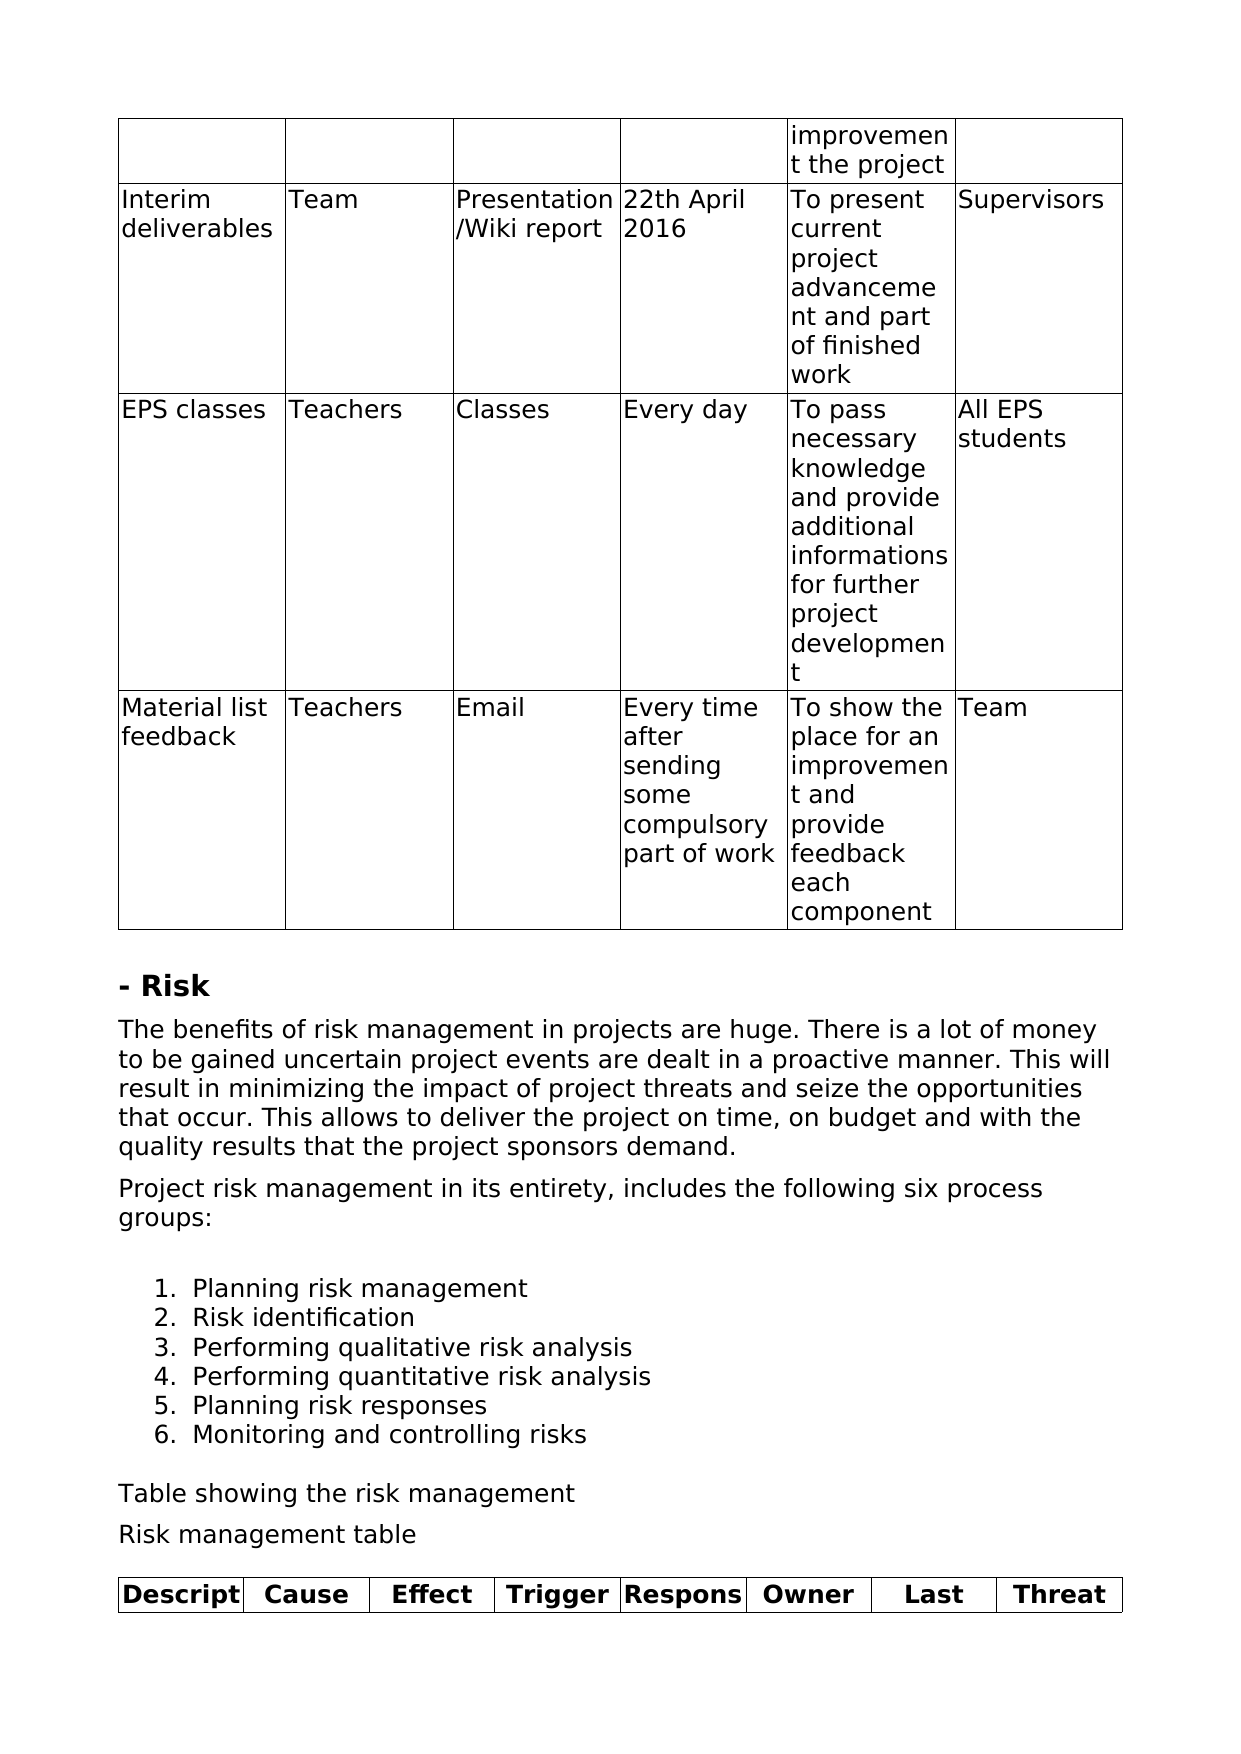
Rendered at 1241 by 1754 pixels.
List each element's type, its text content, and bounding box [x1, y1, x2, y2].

text The benefits of risk management in projects are huge. There is a lot of money to be gained uncertain project events are dealt in a proactive manner. This will result in minimizing the impact of project threats and seize the opportunities that occur. This allows to deliver the project on time, on budget and with the quality results that the project sponsors demand. [118, 1016, 1122, 1162]
table_header Last [872, 1578, 996, 1612]
table_cell [119, 119, 285, 182]
table_cell [621, 119, 787, 182]
table_header Effect [370, 1578, 494, 1612]
table_cell Presentation/​Wiki report [454, 184, 620, 392]
text Risk management table [118, 1521, 1122, 1550]
text Project risk management in its entirety, includes the following six process groups: [118, 1174, 1122, 1232]
table_cell [454, 119, 620, 182]
list Performing qualitative risk analysis [177, 1333, 1122, 1362]
table_cell To show the place for an improvement and provide feedback each component [788, 691, 955, 929]
table_cell Interim deliverables [119, 184, 285, 392]
table_cell Every day [621, 394, 787, 690]
list Risk identification [177, 1303, 1122, 1333]
table_cell Supervisors [956, 184, 1122, 392]
table_header Respons [621, 1578, 746, 1612]
table_cell EPS classes [119, 394, 285, 690]
table_cell Every time after sending some compulsory part of work [621, 691, 787, 929]
table_header Cause [244, 1578, 369, 1612]
list Performing quantitative risk analysis [177, 1362, 1122, 1391]
table_cell Classes [454, 394, 620, 690]
table_header Descript [119, 1578, 243, 1612]
table_header Owner [747, 1578, 871, 1612]
list Monitoring and controlling risks [177, 1420, 1122, 1449]
table_cell improvement the project [788, 119, 955, 182]
table_cell All EPS students [956, 394, 1122, 690]
table_cell Material list feedback [119, 691, 285, 929]
table_header Threat [997, 1578, 1122, 1612]
table_cell Team [286, 184, 453, 392]
table_header Trigger [495, 1578, 620, 1612]
list Planning risk responses [177, 1391, 1122, 1420]
table_cell [286, 119, 453, 182]
table_cell To present current project advancement and part of finished work [788, 184, 955, 392]
table_cell Teachers [286, 394, 453, 690]
table_cell 22th April 2016 [621, 184, 787, 392]
table_cell [956, 119, 1122, 182]
table_cell To pass necessary knowledge and provide additional informations for further project development [788, 394, 955, 690]
table_cell Teachers [286, 691, 453, 929]
table_cell Team [956, 691, 1122, 929]
text Table showing the risk management [118, 1479, 1122, 1508]
table_cell Email [454, 691, 620, 929]
list Planning risk management [177, 1274, 1122, 1303]
subtitle - Risk [118, 969, 1122, 1003]
